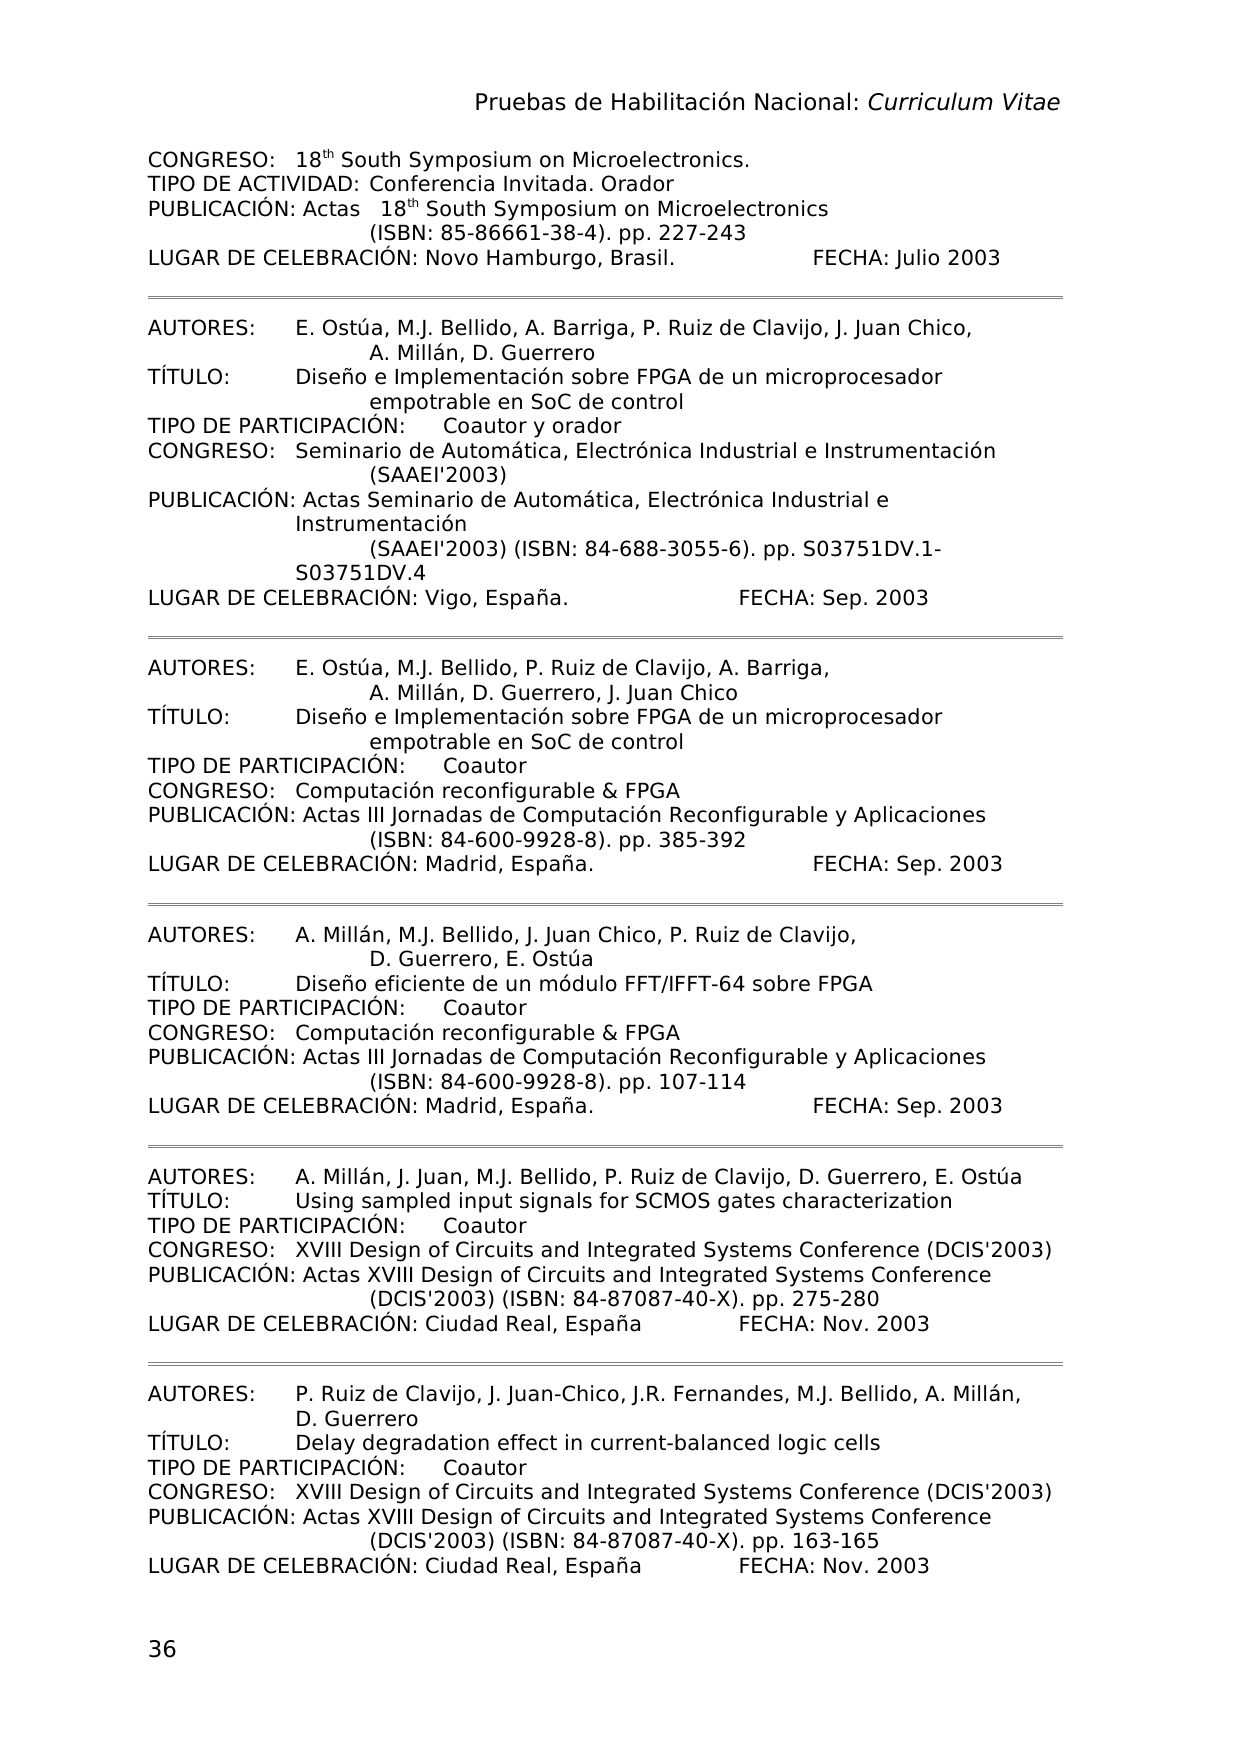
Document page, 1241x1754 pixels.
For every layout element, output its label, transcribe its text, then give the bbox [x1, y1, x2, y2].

text (ISBN: 84-600-9928-8). pp. 107-114 [148, 1069, 1063, 1094]
text (ISBN: 85-86661-38-4). pp. 227-243 [148, 221, 1063, 245]
text A. Millán, D. Guerrero, J. Juan Chico [148, 681, 1063, 705]
text LUGAR DE CELEBRACIÓN: Ciudad Real, España FECHA: Nov. 2003 [148, 1312, 1063, 1336]
text AUTORES: E. Ostúa, M.J. Bellido, A. Barriga, P. Ruiz de Clavijo, J. Juan Chico, [148, 316, 1063, 341]
text CONGRESO: Seminario de Automática, Electrónica Industrial e Instrumentación [148, 438, 1063, 463]
text TÍTULO: Diseño e Implementación sobre FPGA de un microprocesador [148, 365, 1063, 389]
text (SAAEI'2003) [148, 463, 1063, 487]
text (DCIS'2003) (ISBN: 84-87087-40-X). pp. 275-280 [148, 1287, 1063, 1312]
text TIPO DE ACTIVIDAD: Conferencia Invitada. Orador [148, 172, 1063, 196]
text (DCIS'2003) (ISBN: 84-87087-40-X). pp. 163-165 [148, 1529, 1063, 1554]
text CONGRESO: Computación reconfigurable & FPGA [148, 778, 1063, 803]
text TIPO DE PARTICIPACIÓN: Coautor [148, 1214, 1063, 1238]
text AUTORES: A. Millán, J. Juan, M.J. Bellido, P. Ruiz de Clavijo, D. Guerrero, E. Ostúa [148, 1165, 1063, 1189]
text TÍTULO: Diseño e Implementación sobre FPGA de un microprocesador [148, 705, 1063, 729]
text PUBLICACIÓN: Actas Seminario de Automática, Electrónica Industrial e Instrumentación [148, 487, 1063, 536]
text AUTORES: E. Ostúa, M.J. Bellido, P. Ruiz de Clavijo, A. Barriga, [148, 656, 1063, 681]
text TÍTULO: Using sampled input signals for SCMOS gates characterization [148, 1189, 1063, 1214]
text LUGAR DE CELEBRACIÓN: Vigo, España. FECHA: Sep. 2003 [148, 585, 1063, 610]
text TIPO DE PARTICIPACIÓN: Coautor y orador [148, 414, 1063, 438]
text PUBLICACIÓN: Actas XVIII Design of Circuits and Integrated Systems Conference [148, 1263, 1063, 1287]
text LUGAR DE CELEBRACIÓN: Madrid, España. FECHA: Sep. 2003 [148, 1094, 1063, 1118]
text CONGRESO: XVIII Design of Circuits and Integrated Systems Conference (DCIS'2003) [148, 1238, 1063, 1263]
text LUGAR DE CELEBRACIÓN: Madrid, España. FECHA: Sep. 2003 [148, 852, 1063, 876]
text CONGRESO: 18th South Symposium on Microelectronics. [148, 147, 1063, 172]
text empotrable en SoC de control [148, 729, 1063, 754]
text CONGRESO: Computación reconfigurable & FPGA [148, 1021, 1063, 1045]
text TÍTULO: Diseño eficiente de un módulo FFT/IFFT-64 sobre FPGA [148, 972, 1063, 996]
text D. Guerrero [295, 1407, 1063, 1431]
text A. Millán, D. Guerrero [148, 341, 1063, 365]
text TÍTULO: Delay degradation effect in current-balanced logic cells [148, 1431, 1063, 1456]
text (ISBN: 84-600-9928-8). pp. 385-392 [148, 827, 1063, 852]
text AUTORES: A. Millán, M.J. Bellido, J. Juan Chico, P. Ruiz de Clavijo, [148, 923, 1063, 947]
text LUGAR DE CELEBRACIÓN: Novo Hamburgo, Brasil. FECHA: Julio 2003 [148, 245, 1063, 270]
text empotrable en SoC de control [148, 389, 1063, 414]
text TIPO DE PARTICIPACIÓN: Coautor [148, 1456, 1063, 1480]
text TIPO DE PARTICIPACIÓN: Coautor [148, 996, 1063, 1021]
text D. Guerrero, E. Ostúa [148, 947, 1063, 972]
text CONGRESO: XVIII Design of Circuits and Integrated Systems Conference (DCIS'2003) [148, 1480, 1063, 1505]
text PUBLICACIÓN: Actas 18th South Symposium on Microelectronics [148, 196, 1063, 221]
text (SAAEI'2003) (ISBN: 84-688-3055-6). pp. S03751DV.1-S03751DV.4 [148, 536, 1063, 585]
text TIPO DE PARTICIPACIÓN: Coautor [148, 754, 1063, 778]
text LUGAR DE CELEBRACIÓN: Ciudad Real, España FECHA: Nov. 2003 [148, 1554, 1063, 1578]
text AUTORES: P. Ruiz de Clavijo, J. Juan-Chico, J.R. Fernandes, M.J. Bellido, A. Millán, [148, 1382, 1063, 1407]
text PUBLICACIÓN: Actas III Jornadas de Computación Reconfigurable y Aplicaciones [148, 803, 1063, 827]
text PUBLICACIÓN: Actas III Jornadas de Computación Reconfigurable y Aplicaciones [148, 1045, 1063, 1069]
text PUBLICACIÓN: Actas XVIII Design of Circuits and Integrated Systems Conference [148, 1505, 1063, 1529]
